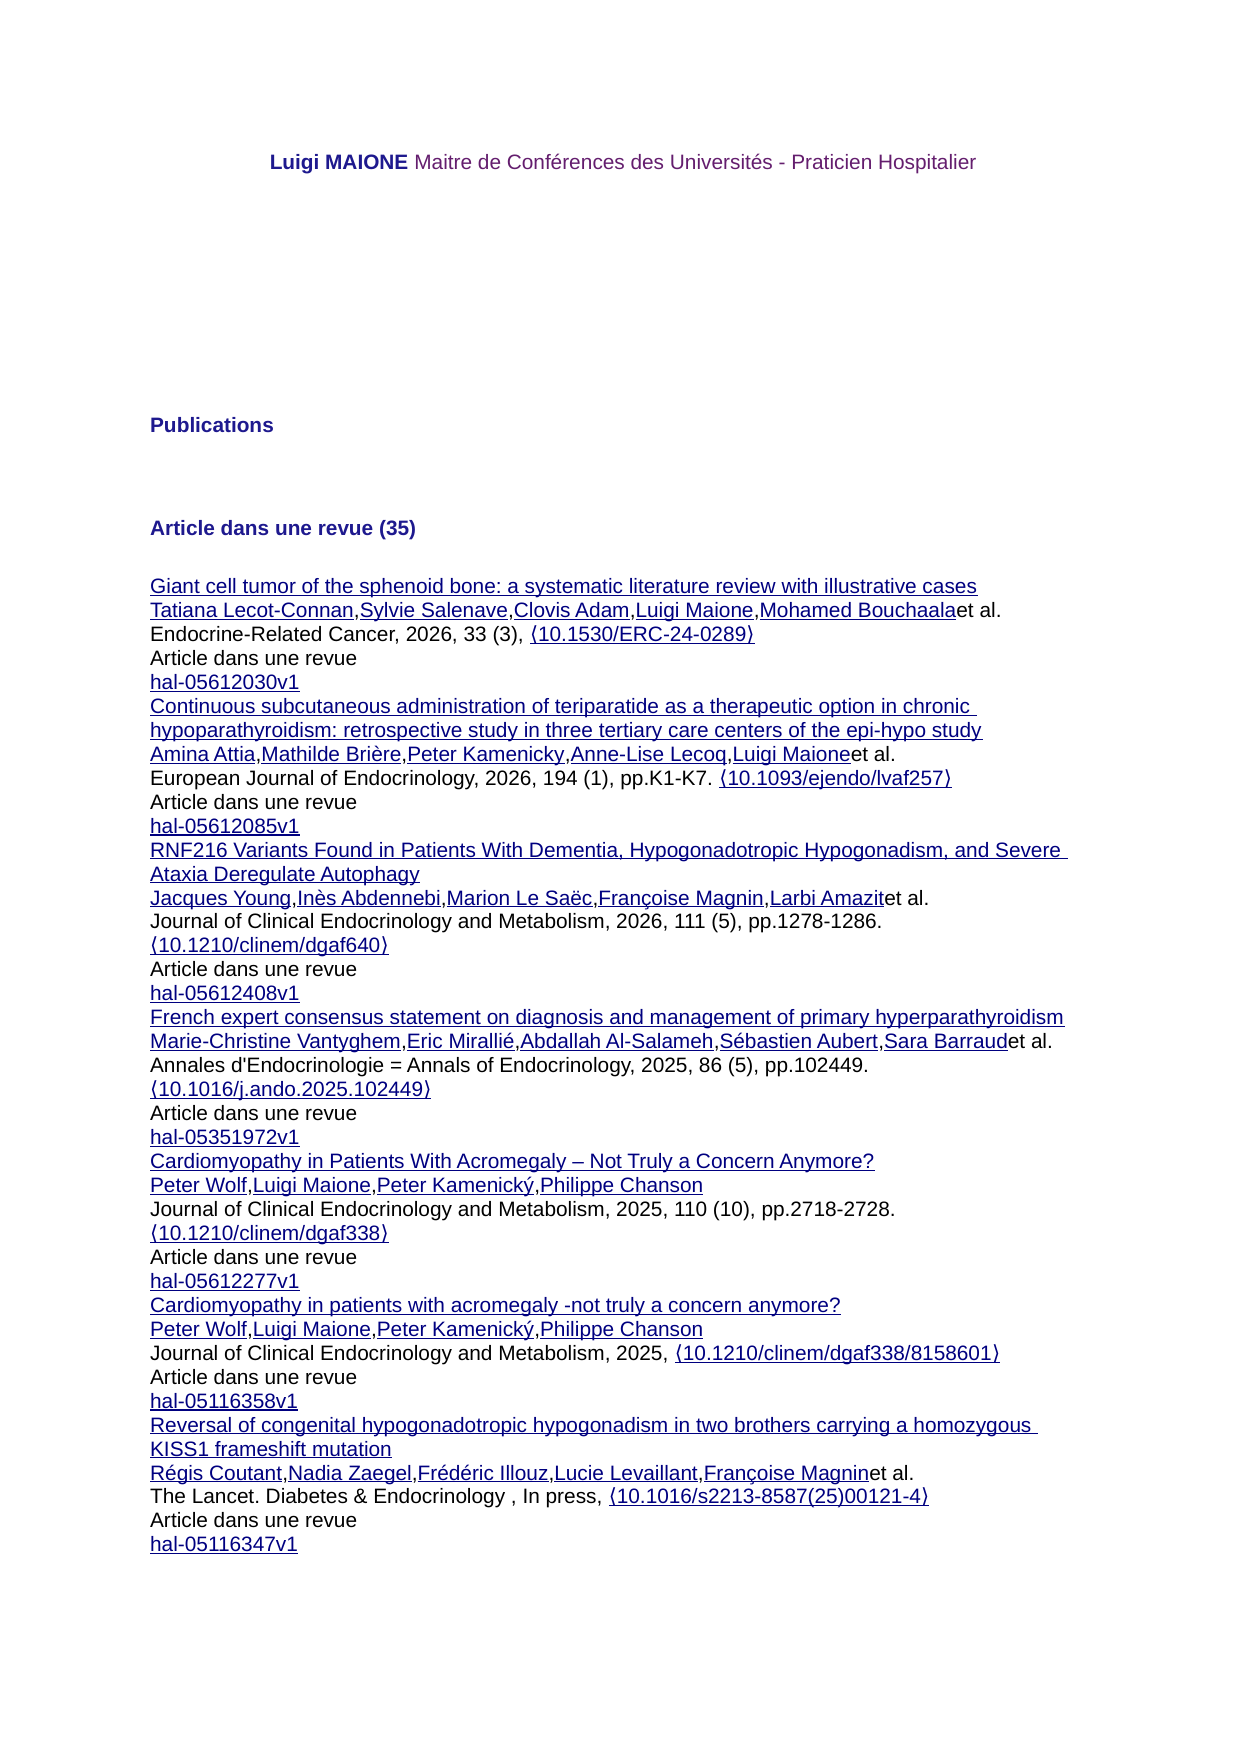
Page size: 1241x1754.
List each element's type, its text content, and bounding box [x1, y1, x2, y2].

table_cell RNF216 Variants Found in Patients With Dementia, Hypogonadotropic Hypogonadism, and Severe Ataxia Deregulate Autophagy Jacques Young,Inès Abdennebi,Marion Le Saëc,Françoise Magnin,Larbi Amazitet al. Journal of Clinical Endocrinology and Metabolism, 2026, 111 (5), pp.1278-1286. ⟨10.1210/clinem/dgaf640⟩ Article dans une revue hal-05612408v1 [150, 838, 1090, 1005]
table_cell French expert consensus statement on diagnosis and management of primary hyperparathyroidism Marie-Christine Vantyghem,Eric Mirallié,Abdallah Al-Salameh,Sébastien Aubert,Sara Barraudet al. Annales d'Endocrinologie = Annals of Endocrinology, 2025, 86 (5), pp.102449. ⟨10.1016/j.ando.2025.102449⟩ Article dans une revue hal-05351972v1 [150, 1005, 1090, 1149]
table_cell Cardiomyopathy in Patients With Acromegaly – Not Truly a Concern Anymore? Peter Wolf,Luigi Maione,Peter Kamenický,Philippe Chanson Journal of Clinical Endocrinology and Metabolism, 2025, 110 (10), pp.2718-2728. ⟨10.1210/clinem/dgaf338⟩ Article dans une revue hal-05612277v1 [150, 1149, 1090, 1293]
table_cell Reversal of congenital hypogonadotropic hypogonadism in two brothers carrying a homozygous KISS1 frameshift mutation Régis Coutant,Nadia Zaegel,Frédéric Illouz,Lucie Levaillant,Françoise Magninet al. The Lancet. Diabetes & Endocrinology , In press, ⟨10.1016/s2213-8587(25)00121-4⟩ Article dans une revue hal-05116347v1 [150, 1413, 1090, 1556]
table_header Giant cell tumor of the sphenoid bone: a systematic literature review with illustrative cases Tatiana Lecot-Connan,Sylvie Salenave,Clovis Adam,Luigi Maione,Mohamed Bouchaalaet al. Endocrine-Related Cancer, 2026, 33 (3), ⟨10.1530/ERC-24-0289⟩ Article dans une revue hal-05612030v1 [150, 574, 1090, 694]
table_cell Continuous subcutaneous administration of teriparatide as a therapeutic option in chronic hypoparathyroidism: retrospective study in three tertiary care centers of the epi-hypo study Amina Attia,Mathilde Brière,Peter Kamenicky,Anne-Lise Lecoq,Luigi Maioneet al. European Journal of Endocrinology, 2026, 194 (1), pp.K1-K7. ⟨10.1093/ejendo/lvaf257⟩ Article dans une revue hal-05612085v1 [150, 694, 1090, 837]
table_cell Cardiomyopathy in patients with acromegaly -not truly a concern anymore? Peter Wolf,Luigi Maione,Peter Kamenický,Philippe Chanson Journal of Clinical Endocrinology and Metabolism, 2025, ⟨10.1210/clinem/dgaf338/8158601⟩ Article dans une revue hal-05116358v1 [150, 1293, 1090, 1412]
subtitle Luigi MAIONE Maitre de Conférences des Universités - Praticien Hospitalier [150, 150, 1090, 174]
subtitle Article dans une revue (35) [150, 516, 1090, 539]
subtitle Publications [150, 412, 1090, 436]
